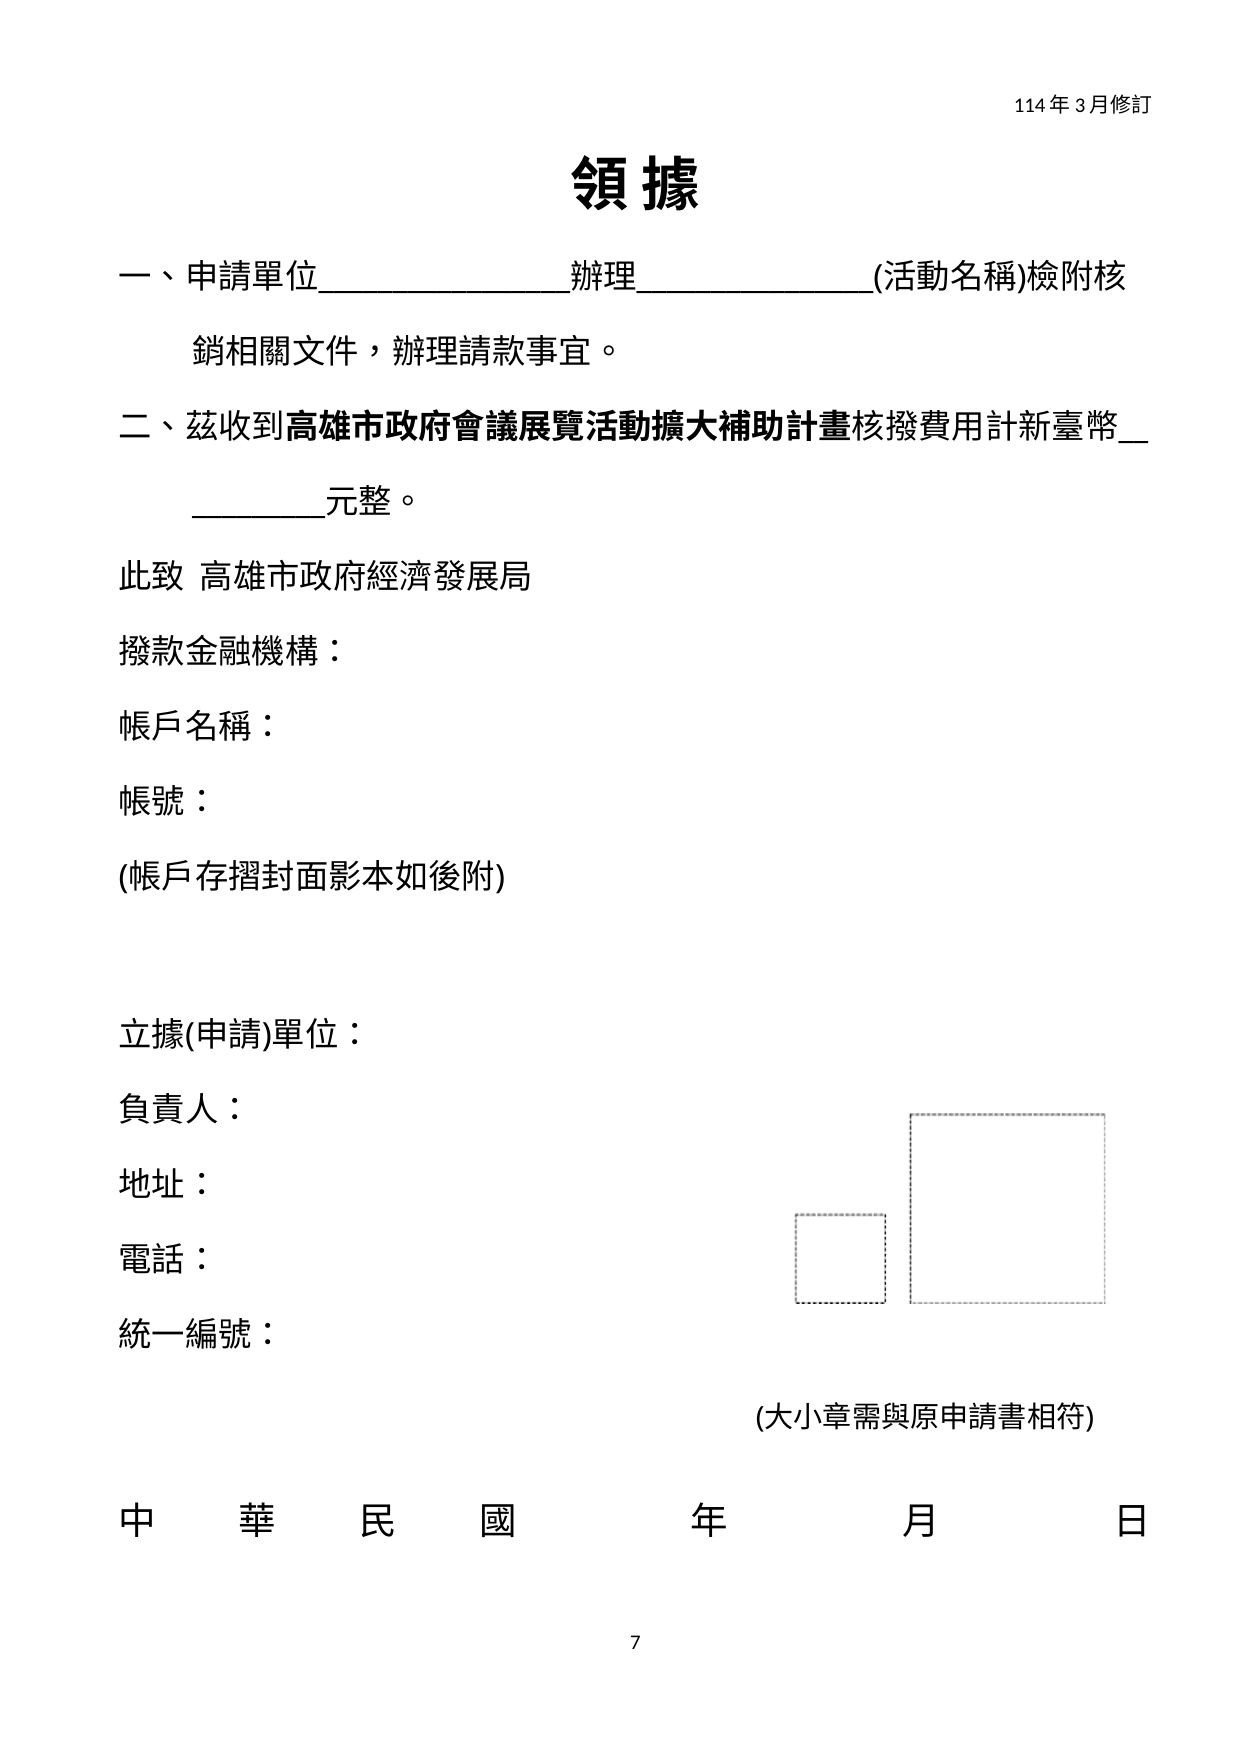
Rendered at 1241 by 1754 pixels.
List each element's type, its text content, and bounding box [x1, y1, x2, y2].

text 統一編號： [118, 1294, 1152, 1369]
text 中華民國 年 月 日 [118, 1481, 1152, 1556]
text 領 據 [118, 124, 1152, 237]
text 一、申請單位_________________辦理________________(活動名稱)檢附核銷相關文件，辦理請款事宜。 [118, 237, 1152, 387]
text (大小章需與原申請書相符) [756, 1394, 1129, 1436]
text 地址： [118, 1144, 794, 1219]
text 撥款金融機構： [118, 612, 1152, 687]
text [1106, 1219, 1152, 1294]
text 帳戶名稱： [118, 687, 1152, 762]
text [1106, 1144, 1152, 1219]
text 電話： [118, 1219, 794, 1294]
text (帳戶存摺封面影本如後附) [118, 837, 1152, 912]
text 立據(申請)單位： [118, 994, 1152, 1069]
picture [794, 1113, 1106, 1304]
text 此致 高雄市政府經濟發展局 [118, 537, 1152, 612]
text 負責人： [118, 1069, 1152, 1144]
text 二、茲收到高雄市政府會議展覽活動擴大補助計畫核撥費用計新臺幣___________元整。 [118, 387, 1152, 537]
text 帳號： [118, 762, 1152, 837]
